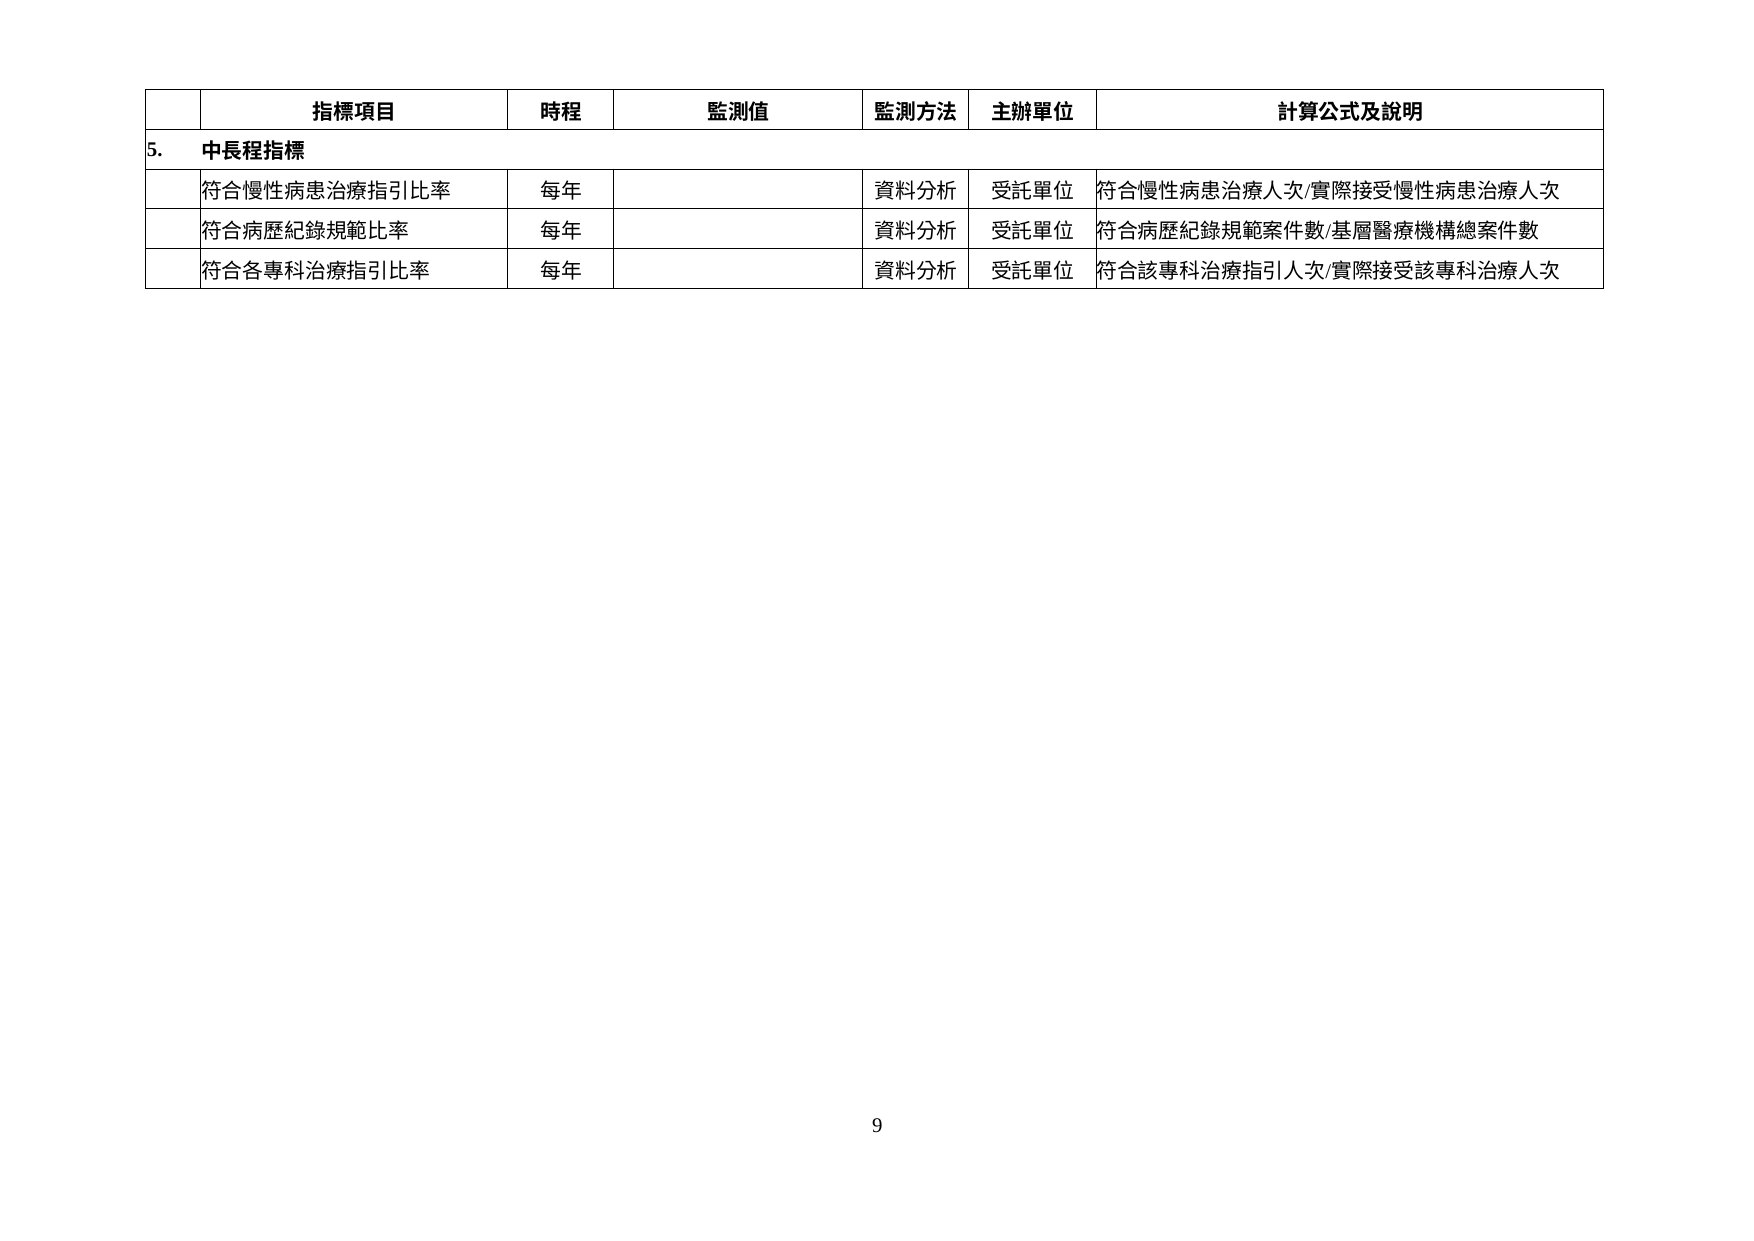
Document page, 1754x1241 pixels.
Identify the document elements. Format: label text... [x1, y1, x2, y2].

table_cell 每年 [508, 209, 613, 248]
table_header 指標項目 [201, 90, 507, 129]
table_header 計算公式及說明 [1097, 90, 1603, 129]
table_header 監測值 [614, 90, 862, 129]
table_cell 5. [146, 130, 201, 168]
table_cell 符合病歷紀錄規範比率 [201, 209, 507, 248]
table_cell 每年 [508, 249, 613, 288]
table_cell [614, 130, 862, 168]
table_cell 中長程指標 [201, 130, 507, 168]
table_header 監測方法 [863, 90, 968, 129]
table_cell 受託單位 [969, 209, 1096, 248]
table_cell [146, 249, 200, 288]
table_cell 符合各專科治療指引比率 [201, 249, 507, 288]
table_cell 受託單位 [969, 249, 1096, 288]
table_cell [146, 209, 200, 248]
table_cell [614, 249, 862, 288]
table_cell [1096, 130, 1603, 168]
table_header [146, 90, 200, 129]
table_cell 每年 [508, 170, 613, 208]
table_cell 資料分析 [863, 170, 968, 208]
table_cell 受託單位 [969, 170, 1096, 208]
table_header 時程 [508, 90, 613, 129]
table_cell [508, 130, 614, 168]
table_cell [969, 130, 1096, 168]
table_cell 符合慢性病患治療指引比率 [201, 170, 507, 208]
table_cell [146, 170, 200, 208]
table_cell 符合病歷紀錄規範案件數/基層醫療機構總案件數 [1097, 209, 1603, 248]
table_cell 符合該專科治療指引人次/實際接受該專科治療人次 [1097, 249, 1603, 288]
table_header 主辦單位 [969, 90, 1096, 129]
table_cell 資料分析 [863, 209, 968, 248]
table_cell 符合慢性病患治療人次/實際接受慢性病患治療人次 [1097, 170, 1603, 208]
table_cell [614, 209, 862, 248]
table_cell 資料分析 [863, 249, 968, 288]
table_cell [614, 170, 862, 208]
table_cell [863, 130, 969, 168]
